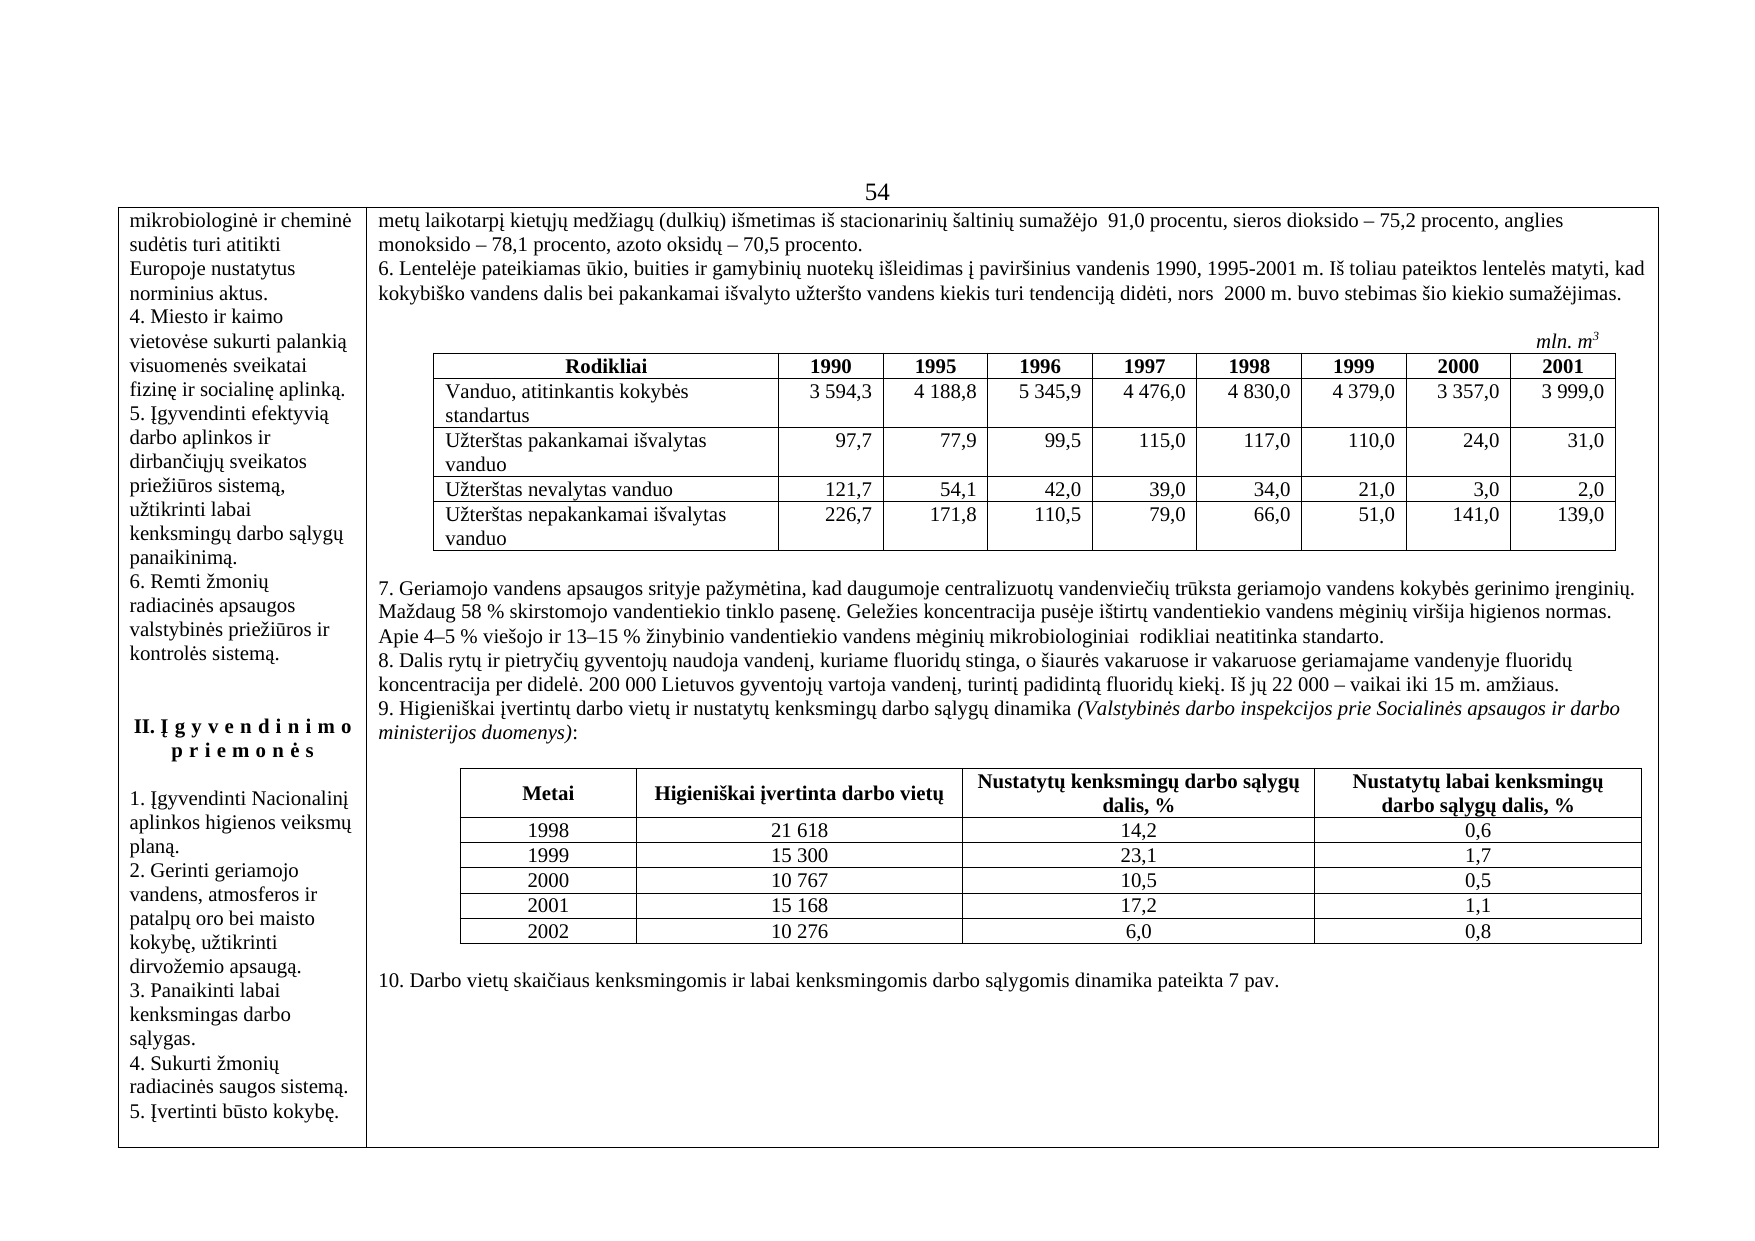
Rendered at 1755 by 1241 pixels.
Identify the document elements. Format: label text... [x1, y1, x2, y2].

table_cell 0,6 [1315, 818, 1641, 842]
table_cell 21,0 [1302, 477, 1406, 501]
table_header 1999 [1302, 354, 1406, 378]
table_cell 17,2 [963, 894, 1314, 917]
table_header 2001 [1511, 354, 1615, 378]
table_cell 66,0 [1197, 502, 1301, 550]
table_cell 24,0 [1407, 428, 1510, 476]
table_header Higieniškai įvertinta darbo vietų [637, 769, 962, 817]
table_header Nustatytų kenksmingų darbo sąlygų dalis, % [963, 769, 1314, 817]
table_cell 23,1 [963, 843, 1314, 867]
table_header 1990 [779, 354, 883, 378]
table_cell 79,0 [1093, 502, 1196, 550]
table_cell 4 830,0 [1197, 379, 1301, 427]
table_cell 2000 [461, 868, 636, 892]
table_cell mikrobiologinė ir cheminė sudėtis turi atitikti Europoje nustatytus norminius aktus. 4. Miesto ir kaimo vietovėse sukurti palankią visuomenės sveikatai fizinę ir socialinę aplinką. 5. Įgyvendinti efektyvią darbo aplinkos ir dirbančiųjų sveikatos priežiūros sistemą, užtikrinti labai kenksmingų darbo sąlygų panaikinimą. 6. Remti žmonių radiacinės apsaugos valstybinės priežiūros ir kontrolės sistemą. II. Įgyvendinimo priemonės 1. Įgyvendinti Nacionalinį aplinkos higienos veiksmų planą. 2. Gerinti geriamojo vandens, atmosferos ir patalpų oro bei maisto kokybę, užtikrinti dirvožemio apsaugą. 3. Panaikinti labai kenksmingas darbo sąlygas. 4. Sukurti žmonių radiacinės saugos sistemą. 5. Įvertinti būsto kokybę. [119, 208, 366, 1147]
table_cell 0,5 [1315, 868, 1641, 892]
table_cell 1998 [461, 818, 636, 842]
table_cell 115,0 [1093, 428, 1196, 476]
table_cell 54,1 [884, 477, 987, 501]
table_cell 10 767 [637, 868, 962, 892]
table_cell Užterštas pakankamai išvalytas vanduo [434, 428, 778, 476]
table_cell 226,7 [779, 502, 883, 550]
table_cell 3 594,3 [779, 379, 883, 427]
table_cell 97,7 [779, 428, 883, 476]
table_cell 3 357,0 [1407, 379, 1510, 427]
table_cell 2002 [461, 919, 636, 943]
table_cell Užterštas nevalytas vanduo [434, 477, 778, 501]
table_cell 10 276 [637, 919, 962, 943]
table_cell 39,0 [1093, 477, 1196, 501]
table_cell 2,0 [1511, 477, 1615, 501]
table_header 1995 [884, 354, 987, 378]
table_cell 3 999,0 [1511, 379, 1615, 427]
table_header 1998 [1197, 354, 1301, 378]
table_cell 34,0 [1197, 477, 1301, 501]
table_header 1996 [988, 354, 1092, 378]
table_cell 42,0 [988, 477, 1092, 501]
table_cell 1,7 [1315, 843, 1641, 867]
table_cell 77,9 [884, 428, 987, 476]
table_cell 31,0 [1511, 428, 1615, 476]
table_header 1997 [1093, 354, 1196, 378]
table_cell 15 168 [637, 894, 962, 917]
table_cell 0,8 [1315, 919, 1641, 943]
table_cell 1,1 [1315, 894, 1641, 917]
table_cell 110,0 [1302, 428, 1406, 476]
table_cell 117,0 [1197, 428, 1301, 476]
table_header Rodikliai [434, 354, 778, 378]
table_cell 139,0 [1511, 502, 1615, 550]
table_cell 99,5 [988, 428, 1092, 476]
table_cell 10,5 [963, 868, 1314, 892]
table_cell III. Uždavinių ir priemonių įgyvendinimo rezultatai 1. Įgyvendinama Lietuvos Respublikos Vyriausybės patvirtinta Nacionalinė aplinkos sveikatinimo veiksmų programa 2003– 2006 m. 2. Parengta aplinkos galimo poveikio vartotojų sveikatai rizikos valdymo teisinė bazė. 3. Apibūdinant atskiras aplinkos kokybės gerinimo sritis, panaudoti Jungtinių Tautų 2002 m. atliktos Tūkstantmečio plėtros tikslų nacionalinės analizės duomenys. 4. Teršalų išmetimas į atmosferą ženkliai sumažėjo. Pagal kategorijas oro teršalai skirstomi į stacionarius (pramonės įmonių ir energetikos sektoriaus išmetami teršalai) ir mobilius (transporto priemonių išmetami teršalai). Per 1990–2001 metų laikotarpį bendras į atmosferą išmetamų teršalų kiekis iš stacionarinių šaltinių sumažėjo 87,6 procento. 5. Išvalius ir nukenksminus teršalus, realus jų išmetimo į atmosferą kiekis sumažėjo 74,5 procento. Išvalyti ir nukenksminti teršalai skirstomi į tokius pagrindinius komponentus: kietos medžiagos (dulkės), sieros dioksidas, anglies monoksidas, azoto oksidai ir kitos dujos bei skysčiai. Per 1990–2001 metų laikotarpį kietųjų medžiagų (dulkių) išmetimas iš stacionarinių šaltinių sumažėjo 91,0 procentu, sieros dioksido – 75,2 procento, anglies monoksido – 78,1 procento, azoto oksidų – 70,5 procento. 6. Lentelėje pateikiamas ūkio, buities ir gamybinių nuotekų išleidimas į paviršinius vandenis 1990, 1995-2001 m. Iš toliau pateiktos lentelės matyti, kad kokybiško vandens dalis bei pakankamai išvalyto užteršto vandens kiekis turi tendenciją didėti, nors 2000 m. buvo stebimas šio kiekio sumažėjimas. mln. m3 7. Geriamojo vandens apsaugos srityje pažymėtina, kad daugumoje centralizuotų vandenviečių trūksta geriamojo vandens kokybės gerinimo įrenginių. Maždaug 58 % skirstomojo vandentiekio tinklo pasenę. Geležies koncentracija pusėje ištirtų vandentiekio vandens mėginių viršija higienos normas. Apie 4–5 % viešojo ir 13–15 % žinybinio vandentiekio vandens mėginių mikrobiologiniai rodikliai neatitinka standarto. 8. Dalis rytų ir pietryčių gyventojų naudoja vandenį, kuriame fluoridų stinga, o šiaurės vakaruose ir vakaruose geriamajame vandenyje fluoridų koncentracija per didelė. 200 000 Lietuvos gyventojų vartoja vandenį, turintį padidintą fluoridų kiekį. Iš jų 22 000 – vaikai iki 15 m. amžiaus. 9. Higieniškai įvertintų darbo vietų ir nustatytų kenksmingų darbo sąlygų dinamika (Valstybinės darbo inspekcijos prie Socialinės apsaugos ir darbo ministerijos duomenys): 10. Darbo vietų skaičiaus kenksmingomis ir labai kenksmingomis darbo sąlygomis dinamika pateikta 7 pav. 11. Įsteigtas Radiacinės saugos centras, koordinuojantis visų institucijų veiksmus radiacinės saugos srityje, vykdantis radiacinės saugos valstybinę priežiūrą ir kontrolę, gyventojų apšvitos vertinimą ir ekspertizę. 12. Nuo 1999 m. įvestas veiklos su jonizuojančiosios spinduliuotės šaltiniais licencijavimas. Sukurta objektų, vykdančių veiklą su jonizuojančios spinduliuotės šaltiniais, valstybinės priežiūros ir kontrolės sistema. Išduotų licencijų skaičius: 13. Patikrintų objektų, vykdančių veiklą su jonizuojančiosios spinduliuotės šaltiniais, dalis nuo bendro objektų skaičiaus ir registro įrašų apie naujus jonizuojančiosios spinduliuotės šaltinius skaičiaus dinamika (Radiacinės saugos centro duomenys): X registras įsteigtas 1999 m. 14. Sveikatos apsaugos ministerija dalyvavo Pasaulio sveikatos organizacijos projekto „Būstas ir sveikata“ įgyvendinime. Pirmajame etape (2000–2001m.) 3 Europos miestuose, iš jų ir Vilniuje, buvo tiriama gyventojų butų kokybė daugiabučiuose blokiniuose pastatuose. Antrajame etape (2002–2003 m.) – 8 Europos miestuose, iš jų ir Vilniuje, buvo tiriama butų kokybė visų tipų gyvenamuosiuose pastatuose. Parengtos tyrimų išvados. 15. 2003 metais Sveikatos apsaugos ministerija paskelbė prioritetą – vaikų sveikatos stiprinimas. Sveikatos apsaugos ministerijos iniciatyva Lietuvos Respublikos Seimas 2004 metus paskelbė Vaikų sveikatos metais. 16. Didinamas sveikatos priežiūros mokyklose finansavimas – 2003 m. skirta 1 mln. litų, 2004 m. – 4,5 mln. litų. [367, 208, 1658, 1147]
table_cell 4 476,0 [1093, 379, 1196, 427]
table_header 2000 [1407, 354, 1510, 378]
table_header Nustatytų labai kenksmingų darbo sąlygų dalis, % [1315, 769, 1641, 817]
table_cell Vanduo, atitinkantis kokybės standartus [434, 379, 778, 427]
table_cell 51,0 [1302, 502, 1406, 550]
table_cell 121,7 [779, 477, 883, 501]
table_cell 1999 [461, 843, 636, 867]
table_cell 15 300 [637, 843, 962, 867]
table_cell 3,0 [1407, 477, 1510, 501]
table_cell 2001 [461, 894, 636, 917]
table_cell 5 345,9 [988, 379, 1092, 427]
table_cell 141,0 [1407, 502, 1510, 550]
table_cell 14,2 [963, 818, 1314, 842]
table_cell 21 618 [637, 818, 962, 842]
table_cell 6,0 [963, 919, 1314, 943]
table_cell 171,8 [884, 502, 987, 550]
table_header Metai [461, 769, 636, 817]
table_cell Užterštas nepakankamai išvalytas vanduo [434, 502, 778, 550]
table_cell 4 188,8 [884, 379, 987, 427]
table_cell 4 379,0 [1302, 379, 1406, 427]
table_cell 110,5 [988, 502, 1092, 550]
